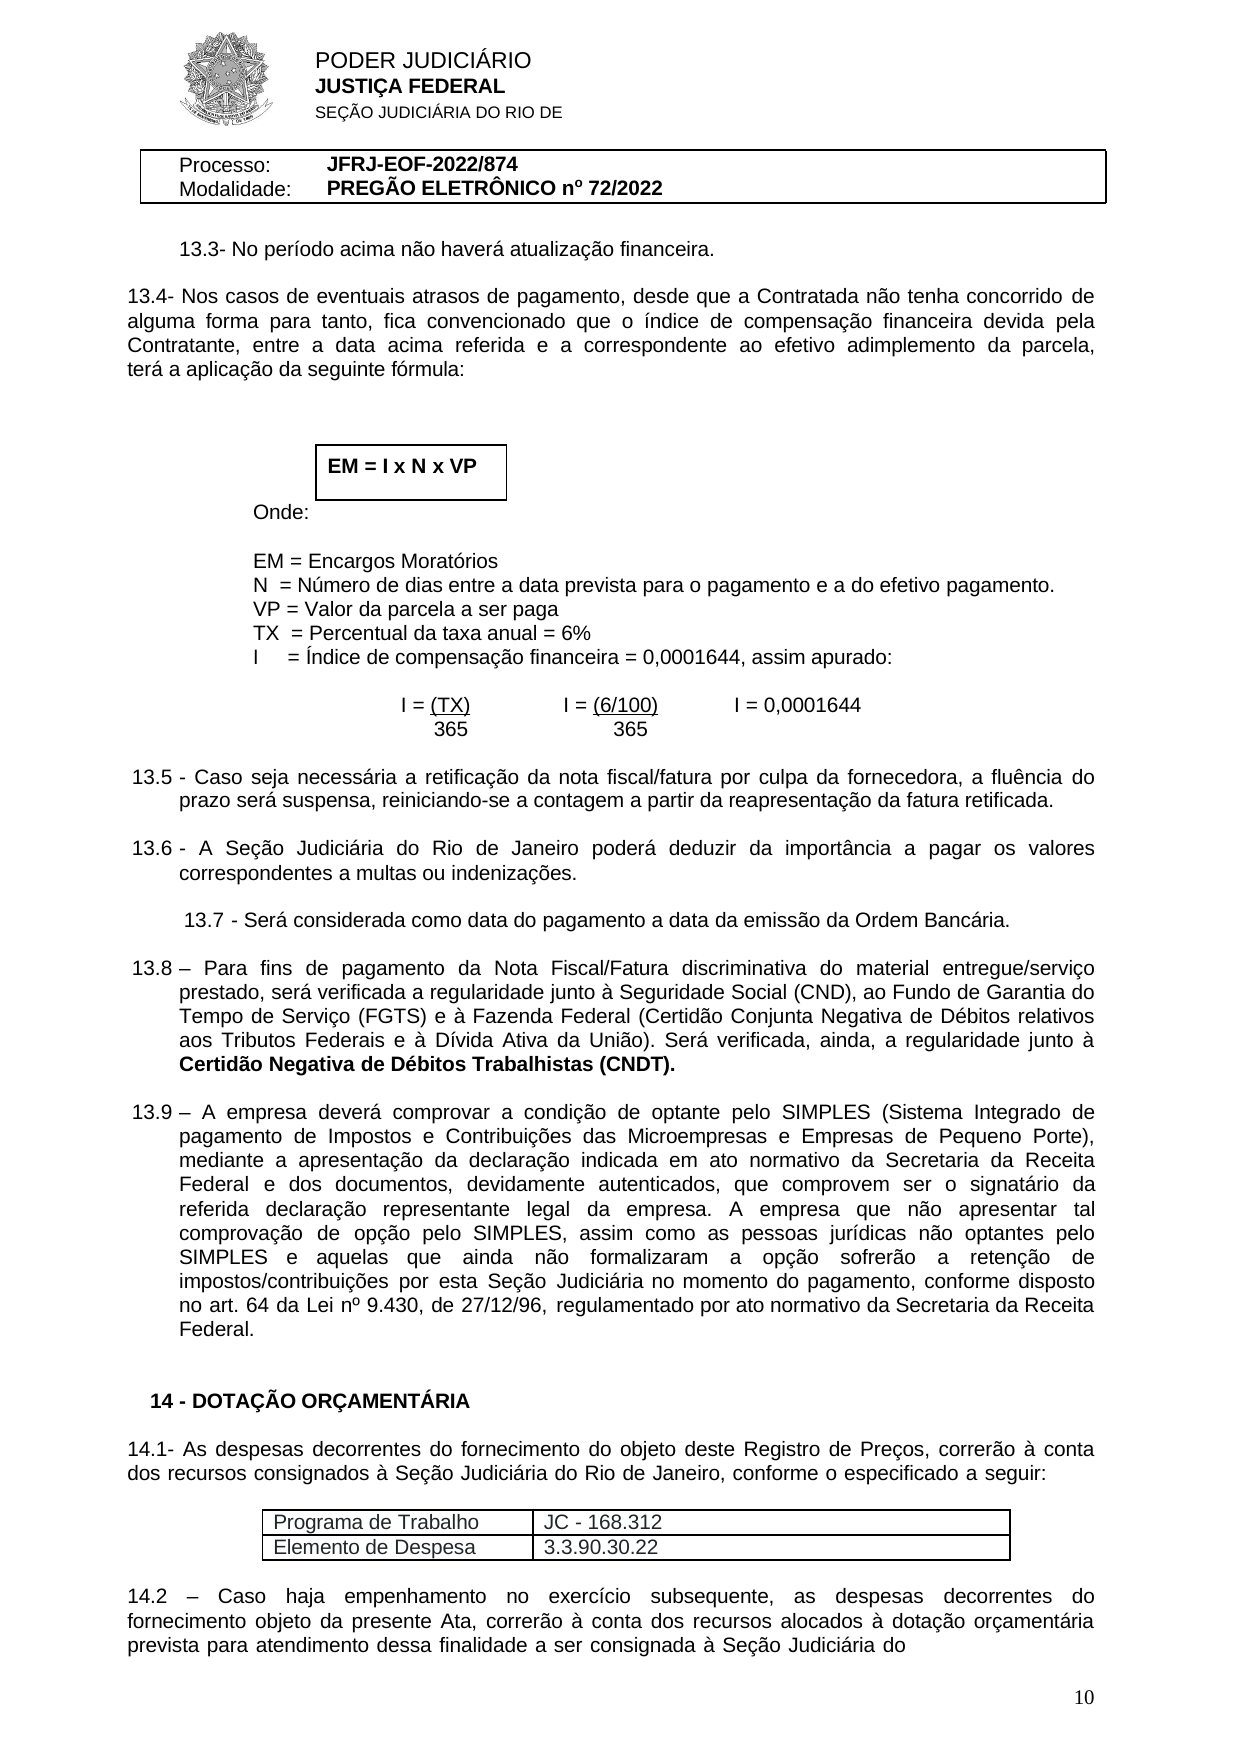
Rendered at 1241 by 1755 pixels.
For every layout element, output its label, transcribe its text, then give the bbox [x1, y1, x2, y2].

text 14.1- As despesas decorrentes do fornecimento do objeto deste Registro de Preços, correrão à conta dos recursos consignados à Seção Judiciária do Rio de Janeiro, conforme o especificado a seguir: [127, 1437, 1096, 1485]
text TX = Percentual da taxa anual = 6% [253, 621, 1120, 644]
table_header JC - 168.312 [534, 1511, 1009, 1534]
table_cell 365 [517, 718, 696, 751]
list - Será considerada como data do pagamento a data da emissão da Ordem Bancária. [183, 908, 1120, 932]
text 13.4- Nos casos de eventuais atrasos de pagamento, desde que a Contratada não tenha concorrido de alguma forma para tanto, fica convencionado que o índice de compensação financeira devida pela Contratante, entre a data acima referida e a correspondente ao efetivo adimplemento da parcela, terá a aplicação da seguinte fórmula: [127, 284, 1095, 381]
list - DOTAÇÃO ORÇAMENTÁRIA [150, 1389, 1120, 1413]
table_cell 365 [395, 718, 517, 751]
table_header I = 0,0001644 [696, 685, 868, 718]
table_cell [696, 718, 868, 751]
text EM = I x N x VP [327, 454, 506, 478]
text EM = Encargos Moratórios [253, 548, 1120, 572]
table_header Programa de Trabalho [263, 1511, 532, 1534]
table_cell 3.3.90.30.22 [534, 1536, 1009, 1559]
list – Para fins de pagamento da Nota Fiscal/Fatura discriminativa do material entregue/serviço prestado, será verificada a regularidade junto à Seguridade Social (CND), ao Fundo de Garantia do Tempo de Serviço (FGTS) e à Fazenda Federal (Certidão Conjunta Negativa de Débitos relativos aos Tributos Federais e à Dívida Ativa da União). Será verificada, ainda, a regularidade junto à Certidão Negativa de Débitos Trabalhistas (CNDT). [132, 956, 1095, 1076]
table_header I = (6/100) [517, 685, 696, 718]
text Onde: [253, 501, 1120, 524]
text 13.3- No período acima não haverá atualização financeira. [179, 236, 1120, 260]
table_cell Elemento de Despesa [263, 1536, 532, 1559]
text 14.2 – Caso haja empenhamento no exercício subsequente, as despesas decorrentes do fornecimento objeto da presente Ata, correrão à conta dos recursos alocados à dotação orçamentária prevista para atendimento dessa finalidade a ser consignada à Seção Judiciária do [127, 1584, 1095, 1657]
list – A empresa deverá comprovar a condição de optante pelo SIMPLES (Sistema Integrado de pagamento de Impostos e Contribuições das Microempresas e Empresas de Pequeno Porte), mediante a apresentação da declaração indicada em ato normativo da Secretaria da Receita Federal e dos documentos, devidamente autenticados, que comprovem ser o signatário da referida declaração representante legal da empresa. A empresa que não apresentar tal comprovação de opção pelo SIMPLES, assim como as pessoas jurídicas não optantes pelo SIMPLES e aquelas que ainda não formalizaram a opção sofrerão a retenção de impostos/contribuições por esta Seção Judiciária no momento do pagamento, conforme disposto no art. 64 da Lei nº 9.430, de 27/12/96, regulamentado por ato normativo da Secretaria da Receita Federal. [132, 1100, 1095, 1341]
list - Caso seja necessária a retificação da nota fiscal/fatura por culpa da fornecedora, a fluência do prazo será suspensa, reiniciando-se a contagem a partir da reapresentação da fatura retificada. [132, 765, 1095, 812]
text I = Índice de compensação financeira = 0,0001644, assim apurado: [253, 644, 1120, 669]
table_header I = (TX) [395, 685, 517, 718]
text N = Número de dias entre a data prevista para o pagamento e a do efetivo pagamento. VP = Valor da parcela a ser paga [253, 572, 1078, 621]
list - A Seção Judiciária do Rio de Janeiro poderá deduzir da importância a pagar os valores correspondentes a multas ou indenizações. [132, 836, 1095, 884]
